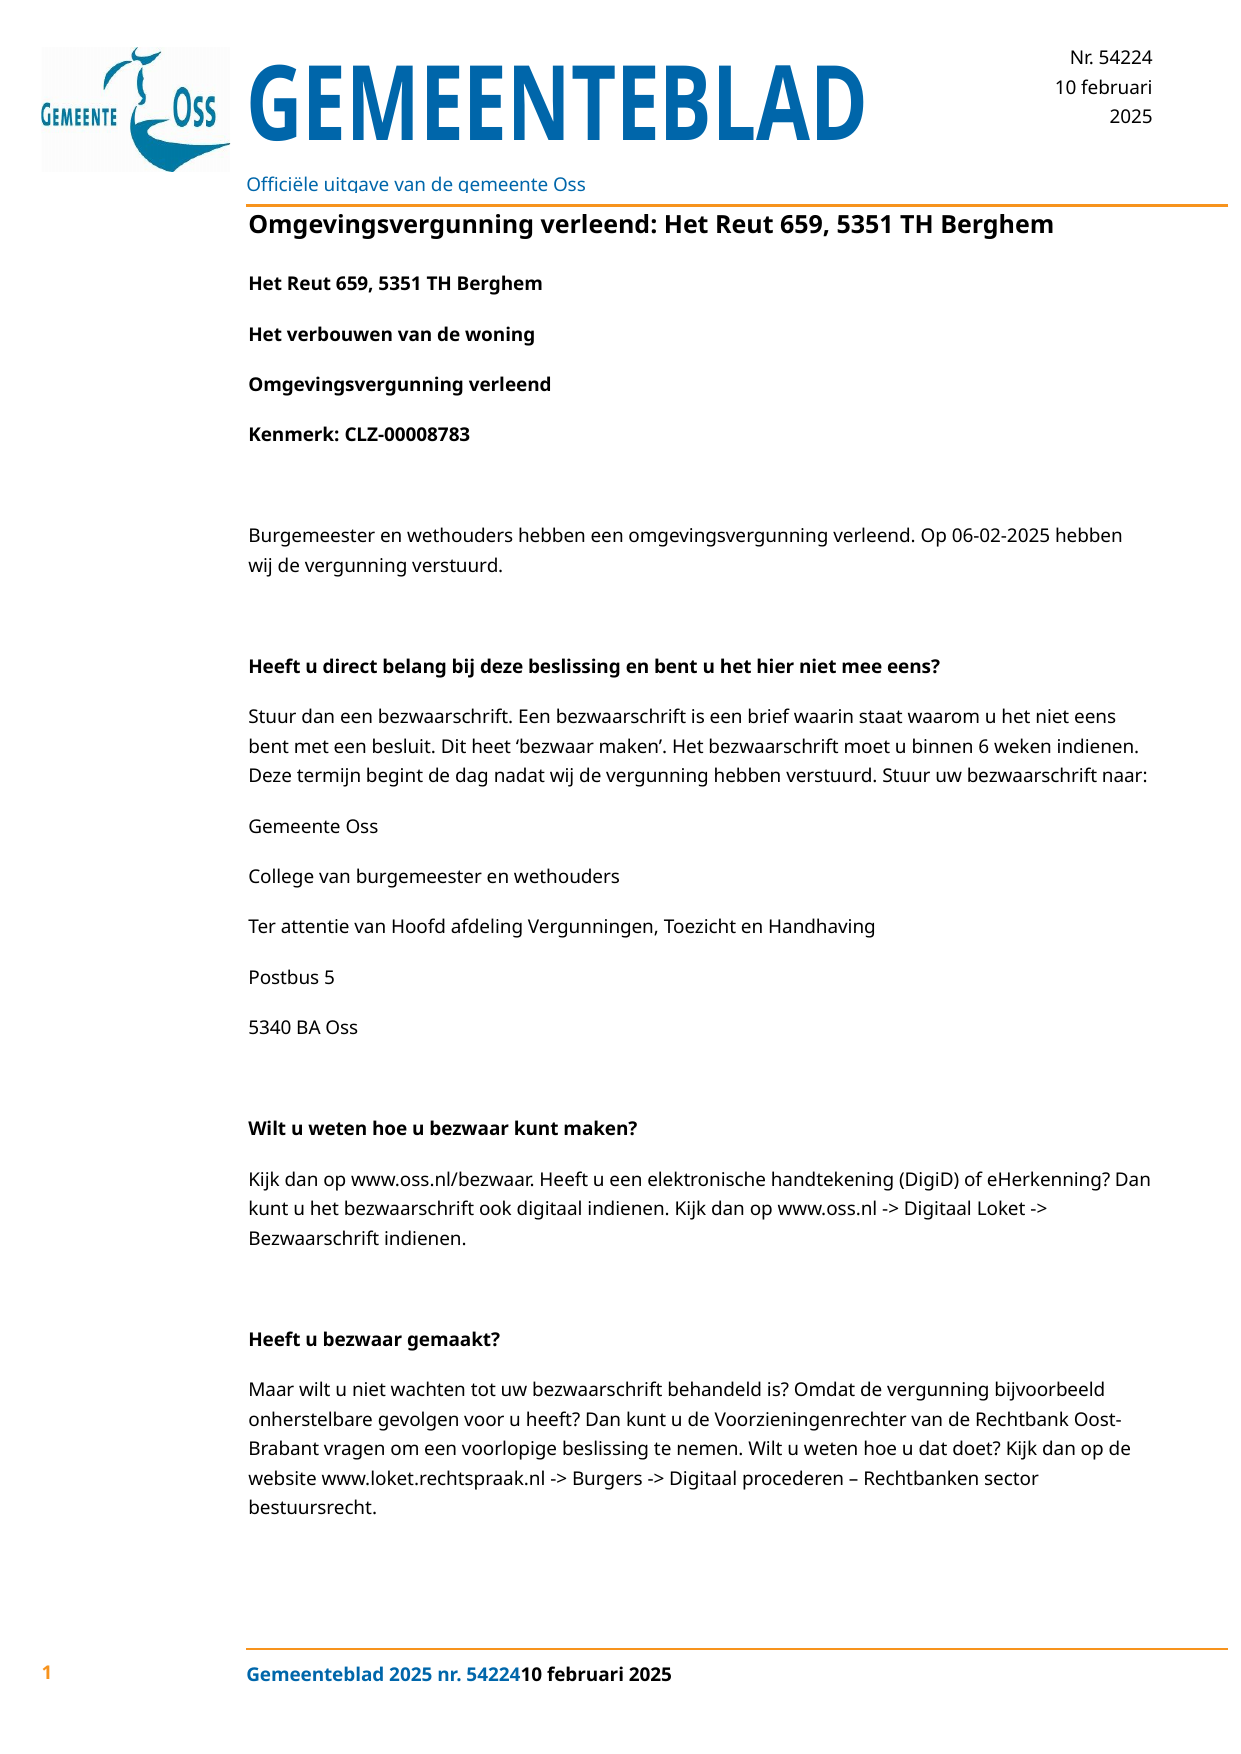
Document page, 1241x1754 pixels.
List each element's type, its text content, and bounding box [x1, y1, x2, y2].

text Stuur dan een bezwaarschrift. Een bezwaarschrift is een brief waarin staat waarom u het niet eens bent met een besluit. Dit heet ‘bezwaar maken’. Het bezwaarschrift moet u binnen 6 weken indienen. Deze termijn begint de dag nadat wij de vergunning hebben verstuurd. Stuur uw bezwaarschrift naar: [248, 703, 1152, 788]
text Burgemeester en wethouders hebben een omgevingsvergunning verleend. Op 06-02-2025 hebben wij de vergunning verstuurd. [248, 522, 1152, 578]
text Heeft u direct belang bij deze beslissing en bent u het hier niet mee eens? [248, 653, 1152, 678]
text Kenmerk: CLZ-00008783 [248, 422, 1152, 447]
text Wilt u weten hoe u bezwaar kunt maken? [248, 1115, 1152, 1141]
text Heeft u bezwaar gemaakt? [248, 1326, 1152, 1351]
text 5340 BA Oss [248, 1014, 1152, 1040]
text Postbus 5 [248, 964, 1152, 990]
text Kijk dan op www.oss.nl/bezwaar. Heeft u een elektronische handtekening (DigiD) of eHerkenning? Dan kunt u het bezwaarschrift ook digitaal indienen. Kijk dan op www.oss.nl -> Digitaal Loket -> Bezwaarschrift indienen. [248, 1166, 1152, 1251]
text Omgevingsvergunning verleend [248, 371, 1152, 397]
text Maar wilt u niet wachten tot uw bezwaarschrift behandeld is? Omdat de vergunning bijvoorbeeld onherstelbare gevolgen voor u heeft? Dan kunt u de Voorzieningenrechter van de Rechtbank Oost-Brabant vragen om een voorlopige beslissing te nemen. Wilt u weten hoe u dat doet? Kijk dan op de website www.loket.rechtspraak.nl -> Burgers -> Digitaal procederen – Rechtbanken sector bestuursrecht. [248, 1376, 1152, 1520]
text College van burgemeester en wethouders [248, 863, 1152, 889]
text Gemeente Oss [248, 813, 1152, 838]
text Het Reut 659, 5351 TH Berghem [248, 270, 1152, 296]
text Het verbouwen van de woning [248, 321, 1152, 346]
text Ter attentie van Hoofd afdeling Vergunningen, Toezicht en Handhaving [248, 914, 1152, 939]
text Omgevingsvergunning verleend: Het Reut 659, 5351 TH Berghem [248, 207, 1152, 241]
picture [41, 47, 231, 172]
